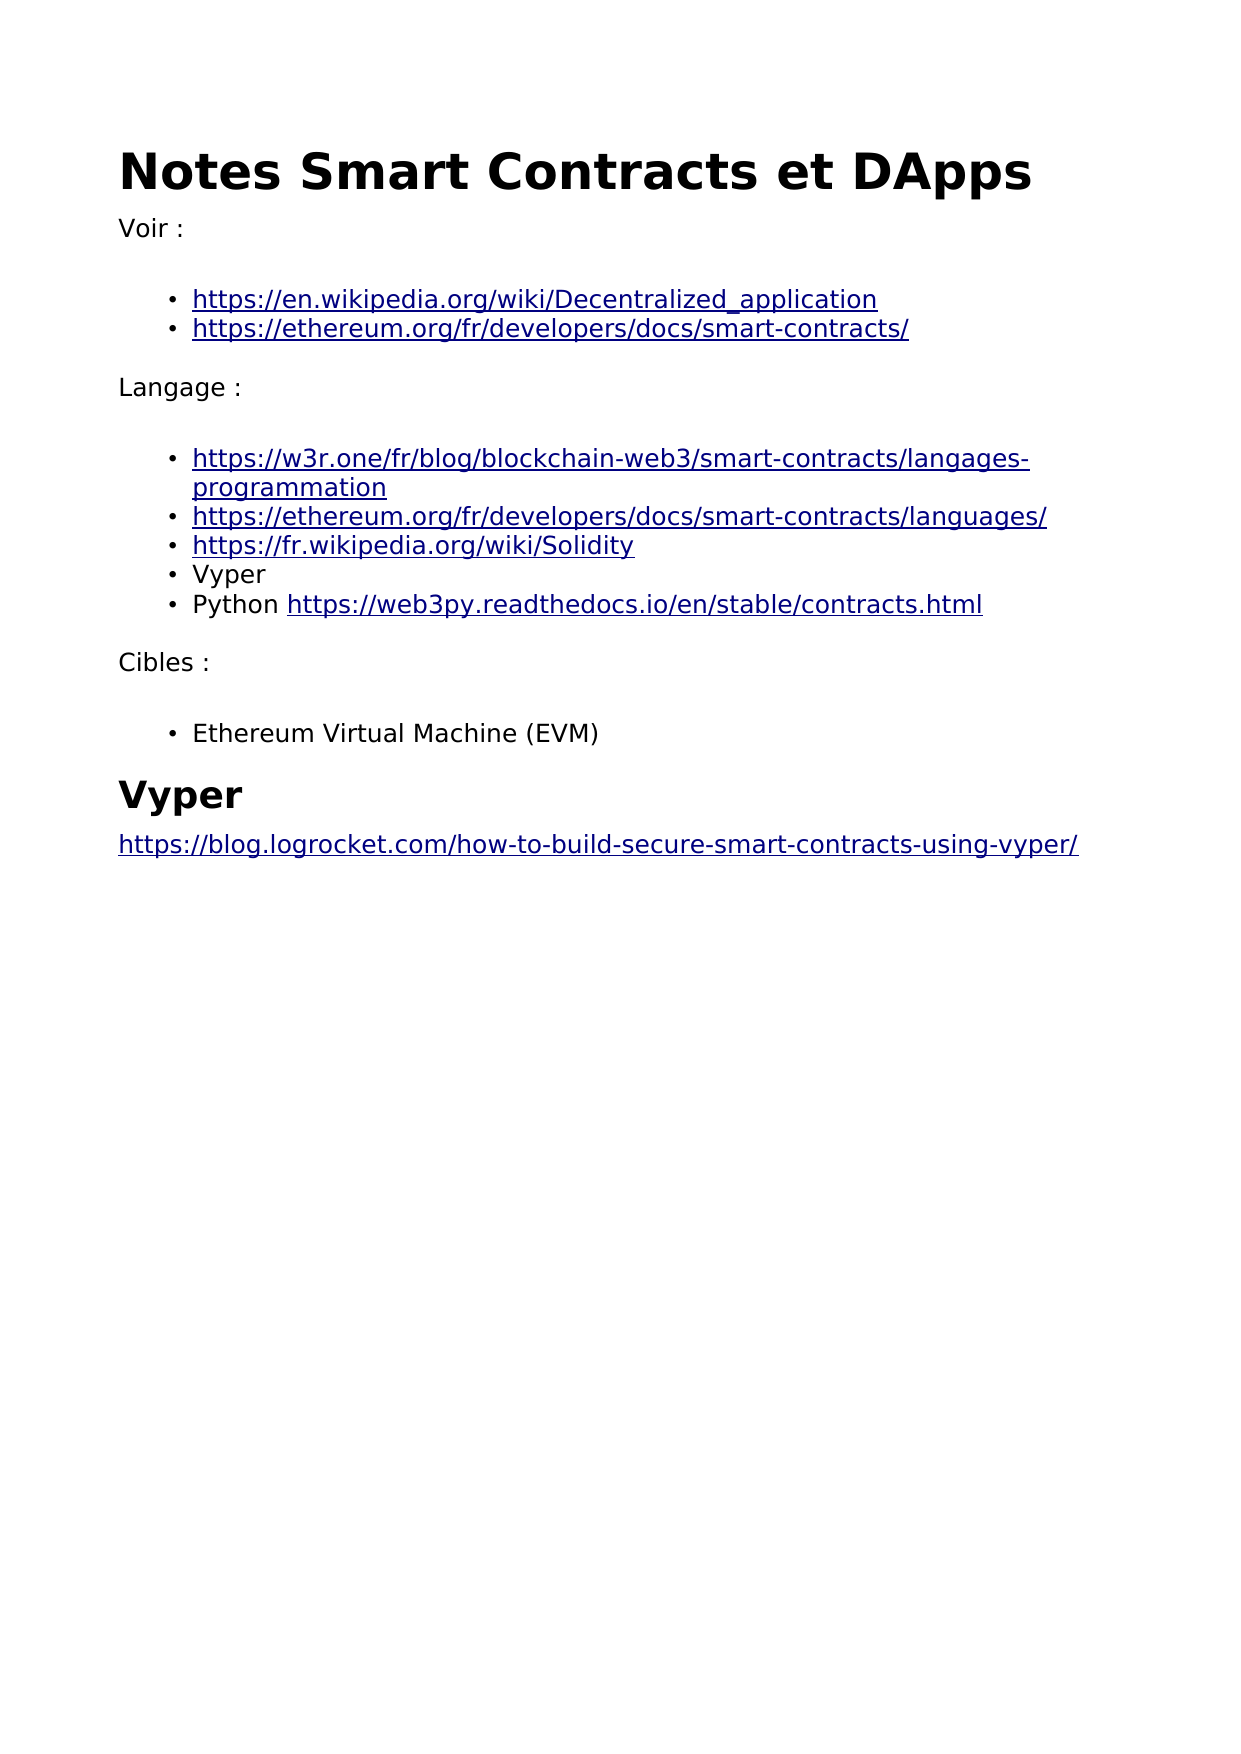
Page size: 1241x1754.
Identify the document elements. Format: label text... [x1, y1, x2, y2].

list https://en.wikipedia.org/wiki/Decentralized_application [177, 285, 1122, 314]
list https://ethereum.org/fr/developers/docs/smart-contracts/ [177, 314, 1122, 343]
text https://blog.logrocket.com/how-to-build-secure-smart-contracts-using-vyper/ [118, 830, 1122, 859]
subtitle Vyper [118, 774, 1122, 817]
list https://fr.wikipedia.org/wiki/Solidity [177, 531, 1122, 561]
text Voir : [118, 214, 1122, 243]
list Ethereum Virtual Machine (EVM) [177, 719, 1122, 749]
list https://w3r.one/fr/blog/blockchain-web3/smart-contracts/langages-programmation [177, 444, 1122, 502]
list Vyper [177, 561, 1122, 590]
list https://ethereum.org/fr/developers/docs/smart-contracts/languages/ [177, 502, 1122, 531]
text Langage : [118, 373, 1122, 402]
subtitle Notes Smart Contracts et DApps [118, 143, 1122, 201]
list Python https://web3py.readthedocs.io/en/stable/contracts.html [177, 590, 1122, 619]
text Cibles : [118, 648, 1122, 678]
